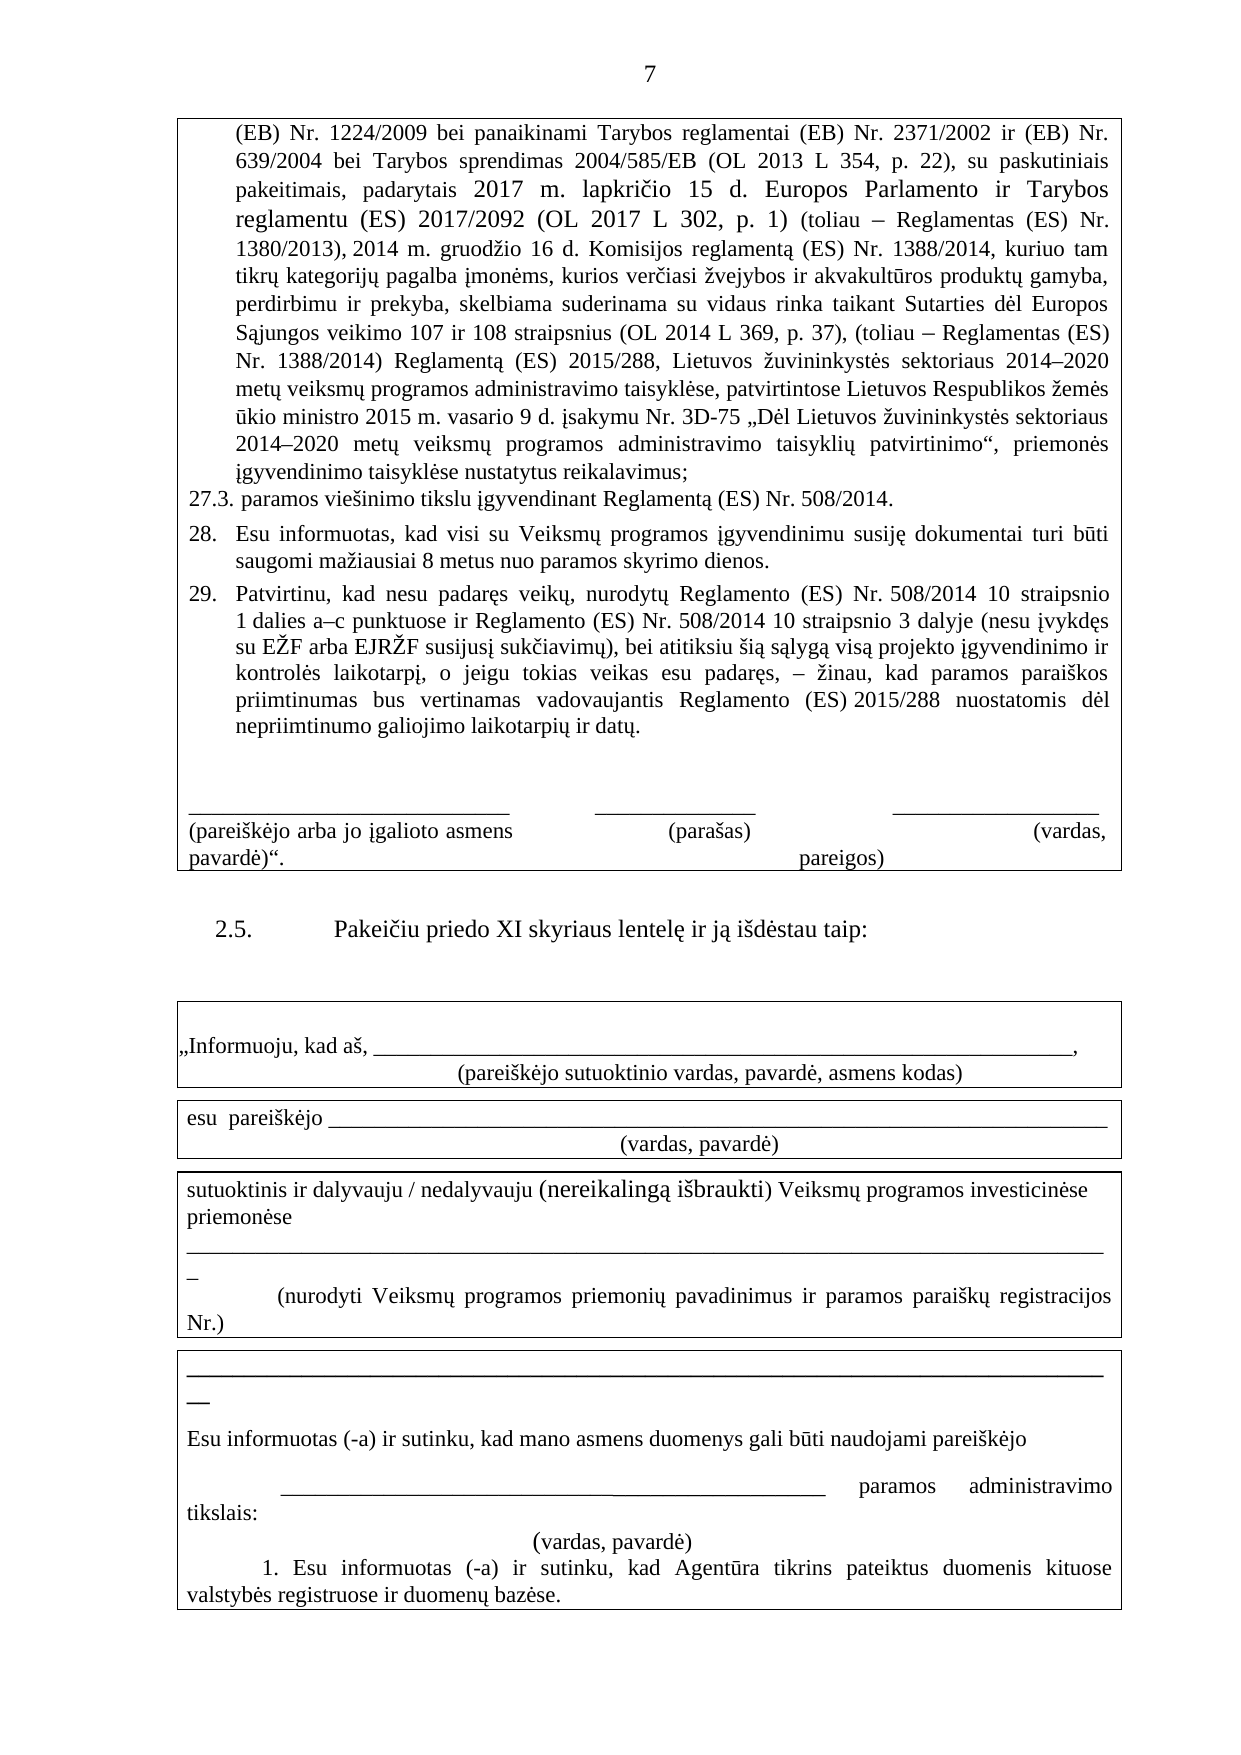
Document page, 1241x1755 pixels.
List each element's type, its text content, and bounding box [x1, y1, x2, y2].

text Esu informuotas (-a) ir sutinku, kad mano asmens duomenys gali būti naudojami pareiškėjo [178, 1422, 1121, 1451]
text „Informuoju, kad aš, _____________________________________________________________, [178, 1029, 1121, 1056]
text (pareiškėjo sutuoktinio vardas, pavardė, asmens kodas) [178, 1056, 1121, 1087]
text (vardas, pavardė) [178, 1523, 1121, 1551]
text __________________________________________________________________________________ [178, 1351, 1121, 1406]
text esu pareiškėjo ____________________________________________________________________ [178, 1101, 1121, 1127]
text 2.5. Pakeičiu priedo XI skyriaus lentelę ir ją išdėstau taip: [215, 914, 1122, 943]
text (nurodyti Veiksmų programos priemonių pavadinimus ir paramos paraiškų registracijos Nr.) [178, 1279, 1121, 1337]
table_header (EB) Nr. 1224/2009 bei panaikinami Tarybos reglamentai (EB) Nr. 2371/2002 ir (EB) Nr. 639/2004 bei Tarybos sprendimas 2004/585/EB (OL 2013 L 354, p. 22), su paskutiniais pakeitimais, padarytais 2017 m. lapkričio 15 d. Europos Parlamento ir Tarybos reglamentu (ES) 2017/2092 (OL 2017 L 302, p. 1) (toliau – Reglamentas (ES) Nr. 1380/2013), 2014 m. gruodžio 16 d. Komisijos reglamentą (ES) Nr. 1388/2014, kuriuo tam tikrų kategorijų pagalba įmonėms, kurios verčiasi žvejybos ir akvakultūros produktų gamyba, perdirbimu ir prekyba, skelbiama suderinama su vidaus rinka taikant Sutarties dėl Europos Sąjungos veikimo 107 ir 108 straipsnius (OL 2014 L 369, p. 37), (toliau – Reglamentas (ES) Nr. 1388/2014) Reglamentą (ES) 2015/288, Lietuvos žuvininkystės sektoriaus 2014–2020 metų veiksmų programos administravimo taisyklėse, patvirtintose Lietuvos Respublikos žemės ūkio ministro 2015 m. vasario 9 d. įsakymu Nr. 3D-75 „Dėl Lietuvos žuvininkystės sektoriaus 2014–2020 metų veiksmų programos administravimo taisyklių patvirtinimo“, priemonės įgyvendinimo taisyklėse nustatytus reikalavimus; 27.3. paramos viešinimo tikslu įgyvendinant Reglamentą (ES) Nr. 508/2014. 28. Esu informuotas, kad visi su Veiksmų programos įgyvendinimu susiję dokumentai turi būti saugomi mažiausiai 8 metus nuo paramos skyrimo dienos. 29. Patvirtinu, kad nesu padaręs veikų, nurodytų Reglamento (ES) Nr. 508/2014 10 straipsnio 1 dalies a–c punktuose ir Reglamento (ES) Nr. 508/2014 10 straipsnio 3 dalyje (nesu įvykdęs su EŽF arba EJRŽF susijusį sukčiavimų), bei atitiksiu šią sąlygą visą projekto įgyvendinimo ir kontrolės laikotarpį, o jeigu tokias veikas esu padaręs, – žinau, kad paramos paraiškos priimtinumas bus vertinamas vadovaujantis Reglamento (ES) 2015/288 nuostatomis dėl nepriimtinumo galiojimo laikotarpių ir datų. ____________________________ ______________ __________________ (pareiškėjo arba jo įgalioto asmens (parašas) (vardas, pavardė)“. pareigos) [178, 119, 1121, 870]
text ______________________________________________ paramos administravimo tikslais: [178, 1467, 1121, 1523]
text 1. Esu informuotas (-a) ir sutinku, kad Agentūra tikrins pateiktus duomenis kituose valstybės registruose ir duomenų bazėse. [178, 1551, 1121, 1609]
text sutuoktinis ir dalyvauju / nedalyvauju (nereikalingą išbraukti) Veiksmų programos investicinėse priemonėse _________________________________________________________________________________ [178, 1173, 1121, 1279]
text (vardas, pavardė) [178, 1127, 1121, 1158]
